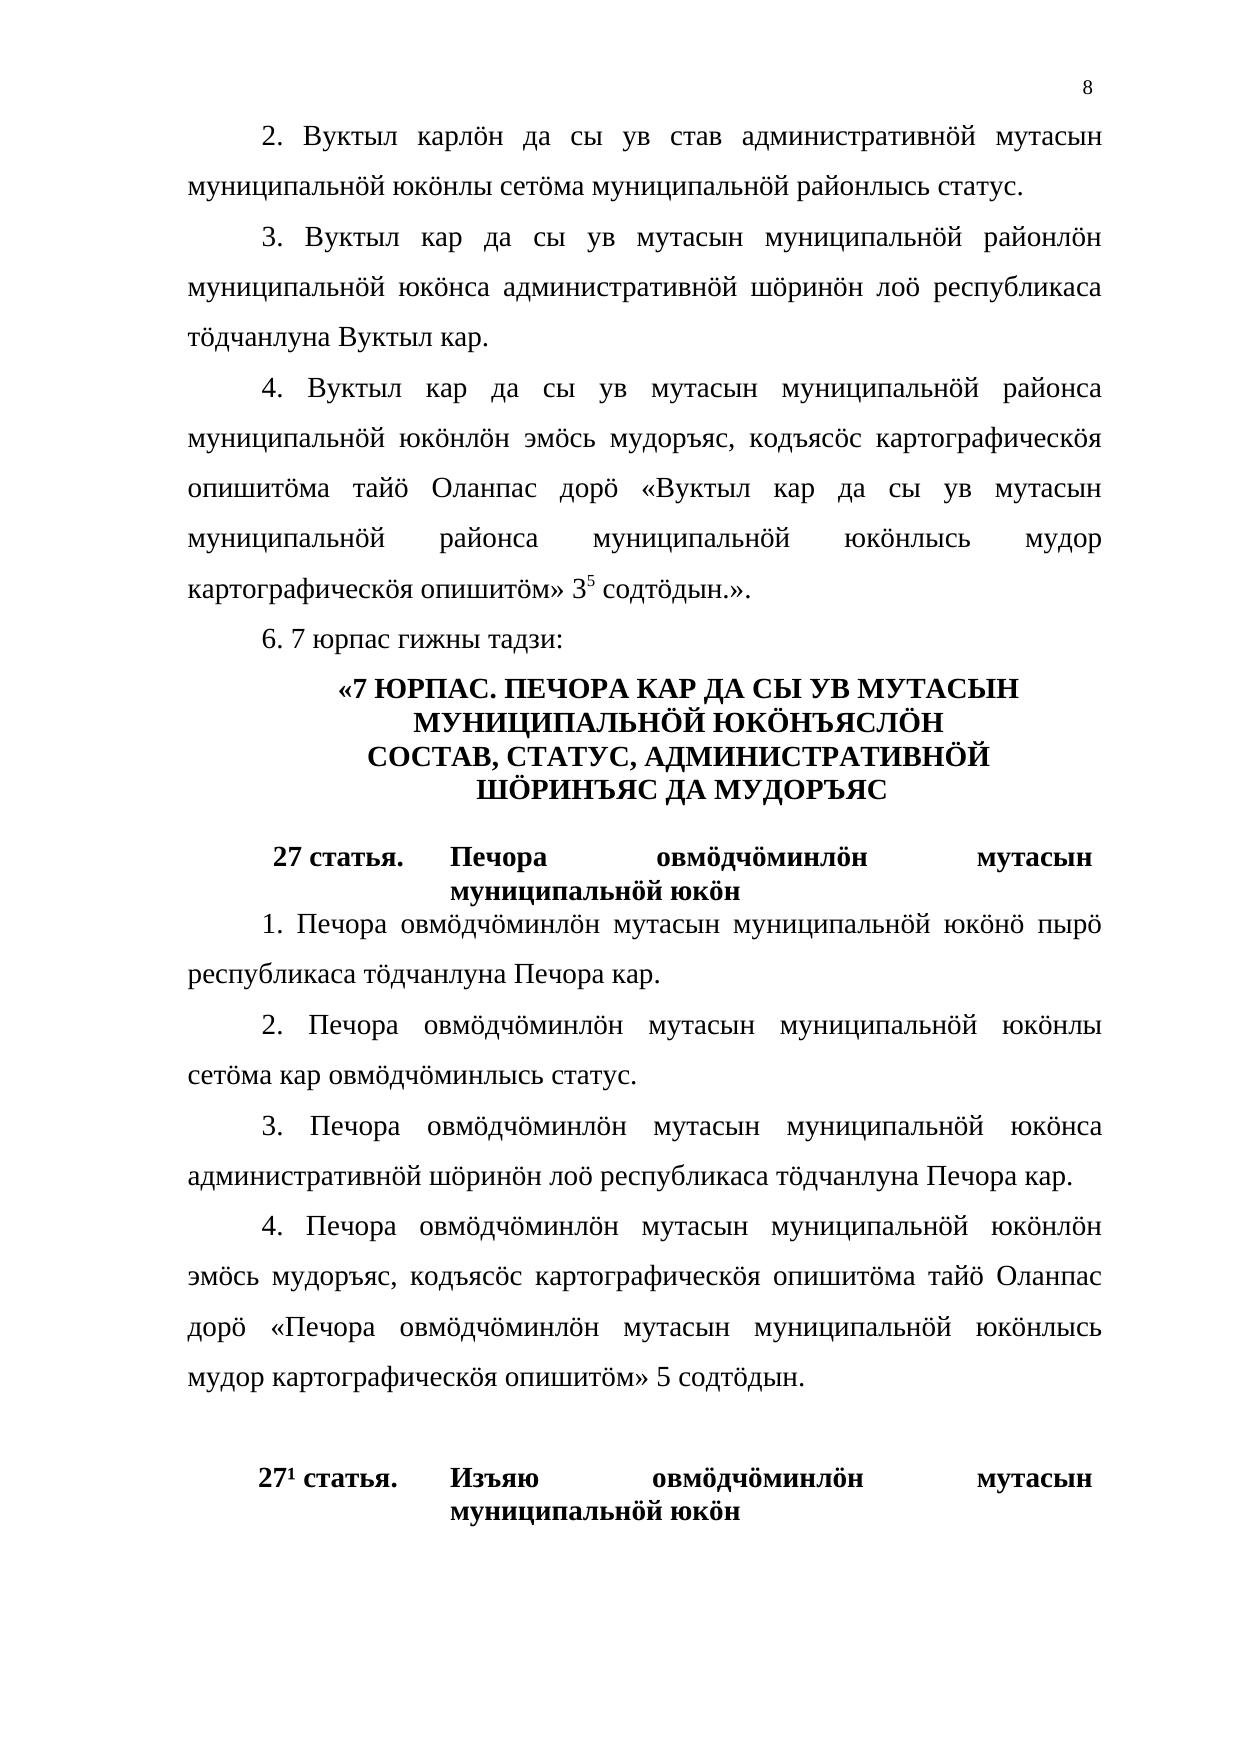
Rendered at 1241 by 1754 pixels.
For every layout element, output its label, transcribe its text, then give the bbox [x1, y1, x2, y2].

text «7 ЮРПАС. ПЕЧОРА КАР ДА СЫ УВ МУТАСЫН [187, 672, 1103, 705]
table_header 27 статья. [261, 839, 438, 906]
text МУНИЦИПАЛЬНÖЙ ЮКÖНЪЯСЛÖН [187, 705, 1103, 739]
text 1. Печора овмöдчöминлöн мутасын муниципальнöй юкöнö пырö республикаса тöдчанлуна Печора кар. [187, 906, 1103, 990]
text 3. Печора овмöдчöминлöн мутасын муниципальнöй юкöнса административнöй шöринöн лоö республикаса тöдчанлуна Печора кар. [187, 1108, 1103, 1191]
text 2. Вуктыл карлöн да сы ув став административнöй мутасын муниципальнöй юкöнлы сетöма муниципальнöй районлысь статус. [187, 118, 1103, 202]
table_header Печора овмöдчöминлöн мутасын муниципальнöй юкöн [439, 839, 1104, 906]
text 2. Печора овмöдчöминлöн мутасын муниципальнöй юкöнлы сетöма кар овмöдчöминлысь статус. [187, 1007, 1103, 1091]
text 4. Вуктыл кар да сы ув мутасын муниципальнöй районса муниципальнöй юкöнлöн эмöсь мудоръяс, кодъясöс картографическöя опишитöма тайö Оланпас дорö «Вуктыл кар да сы ув мутасын муниципальнöй районса муниципальнöй юкöнлысь мудор картографическöя опишитöм» 35 содтöдын.». [187, 370, 1103, 604]
text 3. Вуктыл кар да сы ув мутасын муниципальнöй районлöн муниципальнöй юкöнса административнöй шöринöн лоö республикаса тöдчанлуна Вуктыл кар. [187, 219, 1103, 353]
table_header Изъяю овмöдчöминлöн мутасын муниципальнöй юкöн [439, 1460, 1104, 1527]
text 4. Печора овмöдчöминлöн мутасын муниципальнöй юкöнлöн эмöсь мудоръяс, кодъясöс картографическöя опишитöма тайö Оланпас дорö «Печора овмöдчöминлöн мутасын муниципальнöй юкöнлысь мудор картографическöя опишитöм» 5 содтöдын. [187, 1208, 1103, 1393]
text СОСТАВ, СТАТУС, АДМИНИСТРАТИВНÖЙ [187, 739, 1103, 772]
text 6. 7 юрпас гижны тадзи: [187, 621, 1103, 655]
table_header 27¹ статья. [247, 1460, 438, 1527]
text ШÖРИНЪЯС ДА МУДОРЪЯС [187, 772, 1103, 806]
